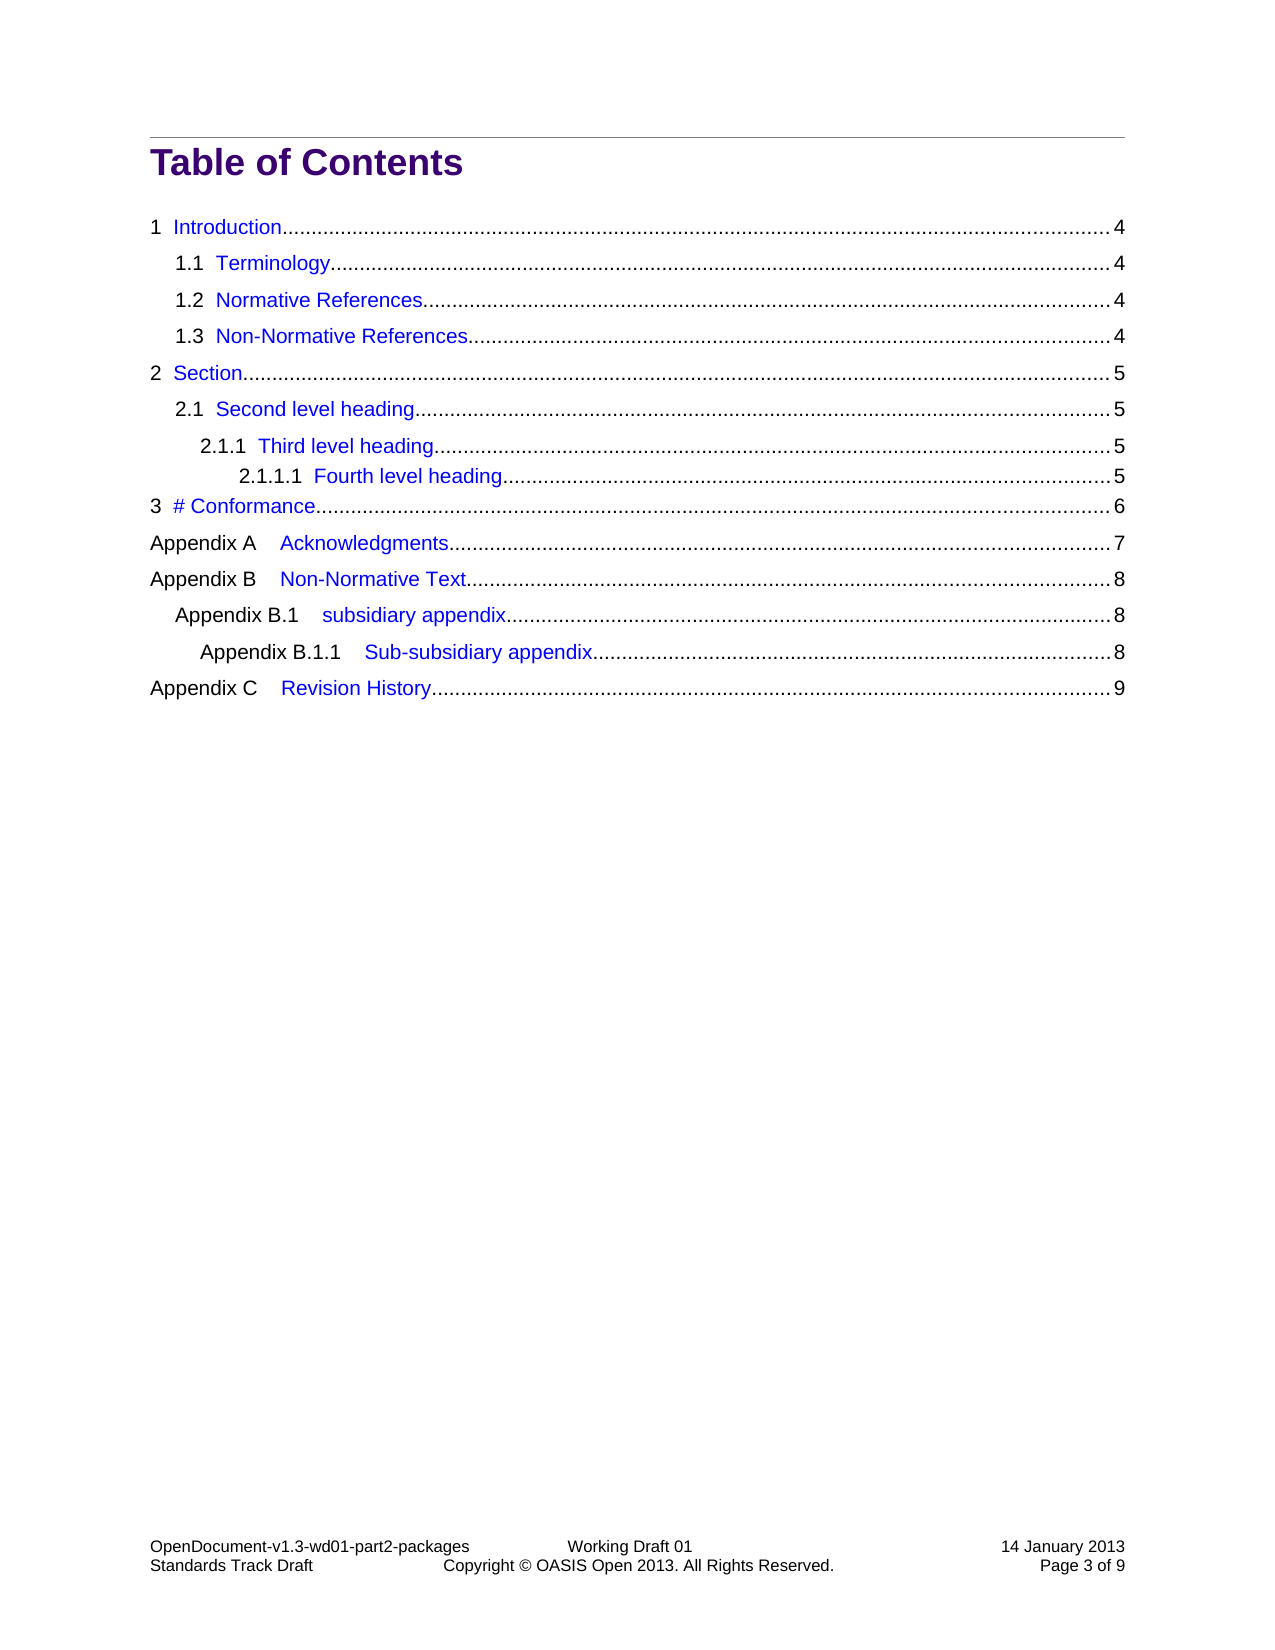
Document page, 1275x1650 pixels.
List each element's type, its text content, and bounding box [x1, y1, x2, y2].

text Appendix C Revision History 9 [150, 676, 1125, 700]
text 1.3 Non-Normative References 4 [175, 324, 1125, 348]
text 2 Section 5 [150, 361, 1125, 384]
text Table of Contents [150, 138, 1125, 183]
text Appendix A Acknowledgments 7 [150, 530, 1125, 554]
text 1 Introduction 4 [150, 215, 1125, 239]
text 3 # Conformance 6 [150, 494, 1125, 518]
text 1.2 Normative References 4 [175, 288, 1125, 312]
text 2.1.1.1 Fourth level heading 5 [238, 464, 1125, 488]
text Appendix B.1 subsidiary appendix 8 [175, 603, 1125, 627]
text 1.1 Terminology 4 [175, 251, 1125, 275]
text Appendix B Non-Normative Text 8 [150, 567, 1125, 591]
text 2.1 Second level heading 5 [175, 397, 1125, 421]
text Appendix B.1.1 Sub-subsidiary appendix 8 [200, 640, 1125, 664]
text 2.1.1 Third level heading 5 [200, 433, 1125, 457]
